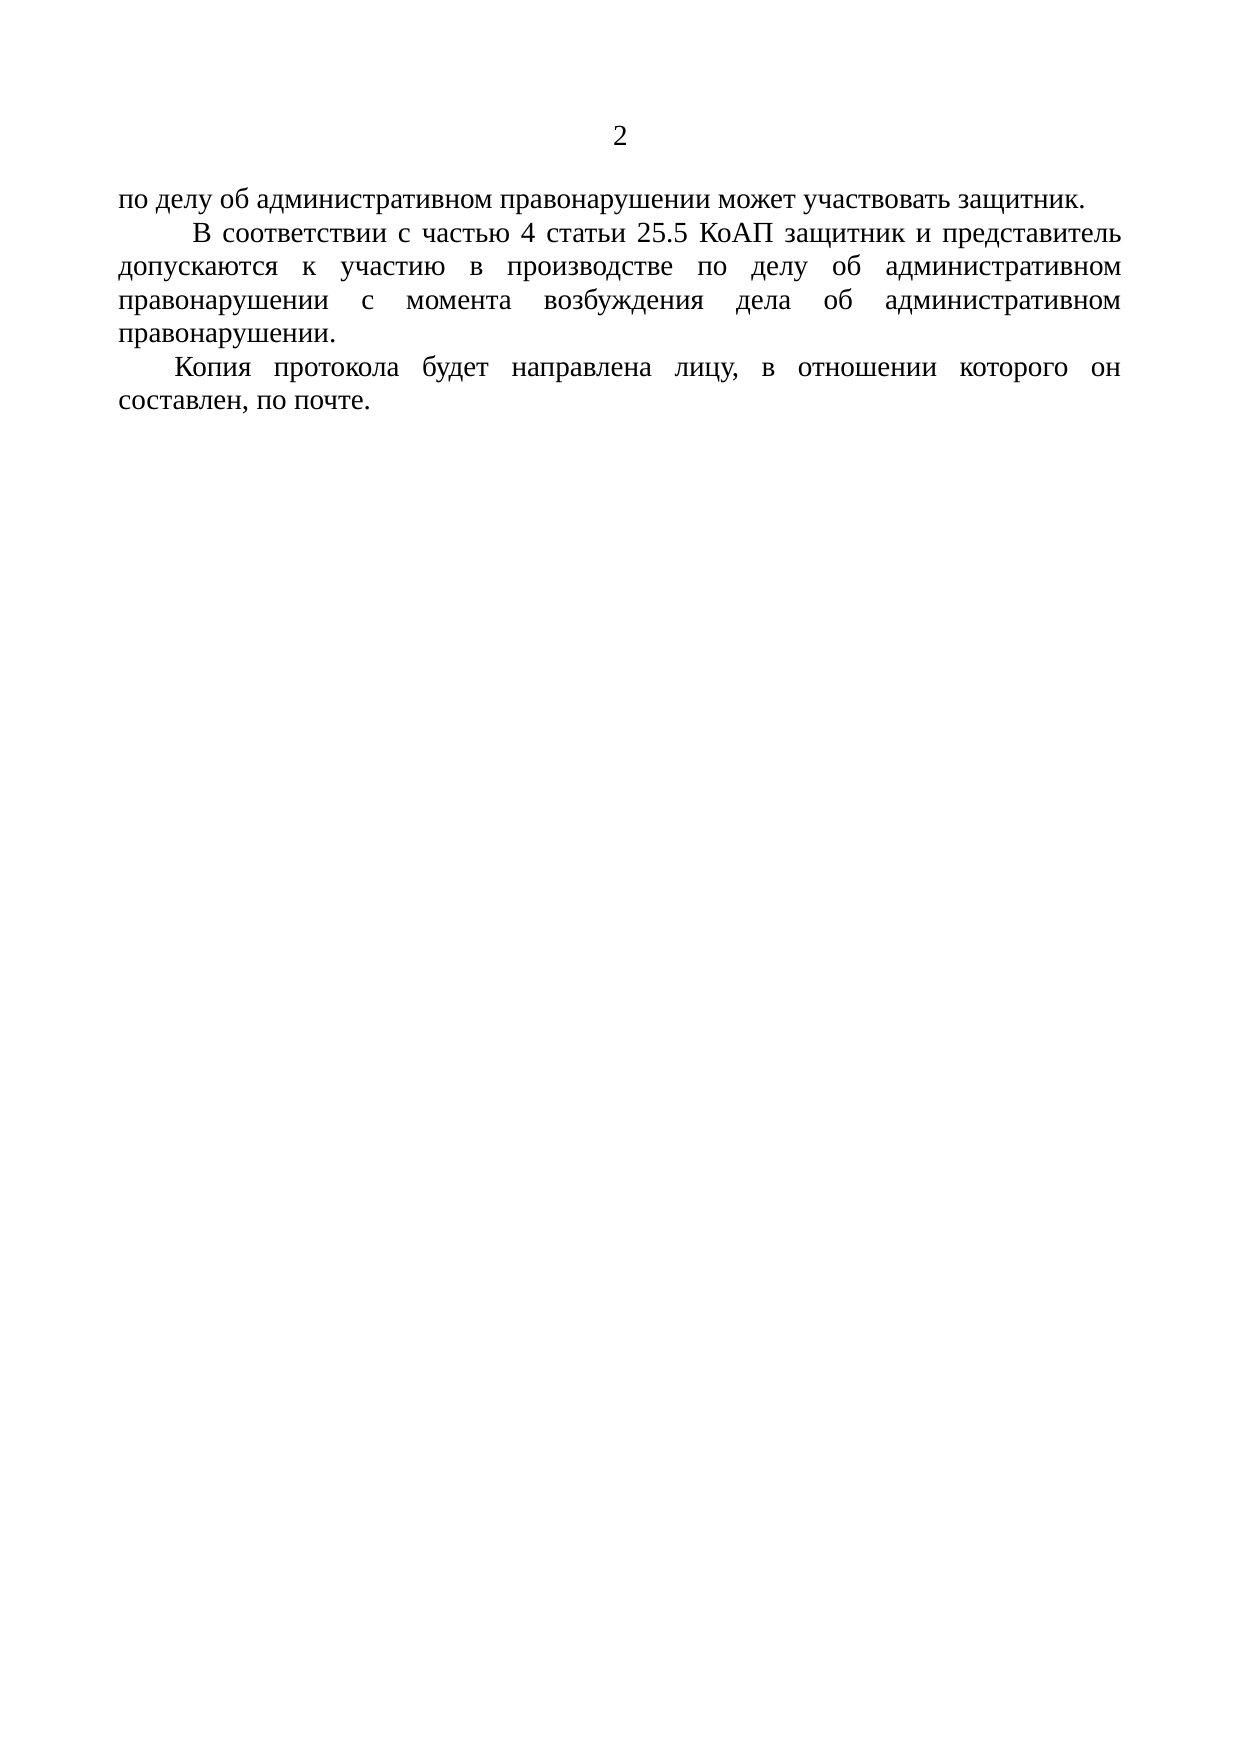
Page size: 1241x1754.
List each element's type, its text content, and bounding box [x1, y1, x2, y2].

text В соответствии с частью 4 статьи 25.5 КоАП защитник и представитель допускаются к участию в производстве по делу об административном правонарушении с момента возбуждения дела об административном правонарушении. [118, 215, 1122, 349]
text по делу об административном правонарушении может участвовать защитник. [118, 181, 1122, 215]
text Копия протокола будет направлена лицу, в отношении которого он составлен, по почте. [118, 349, 1122, 416]
